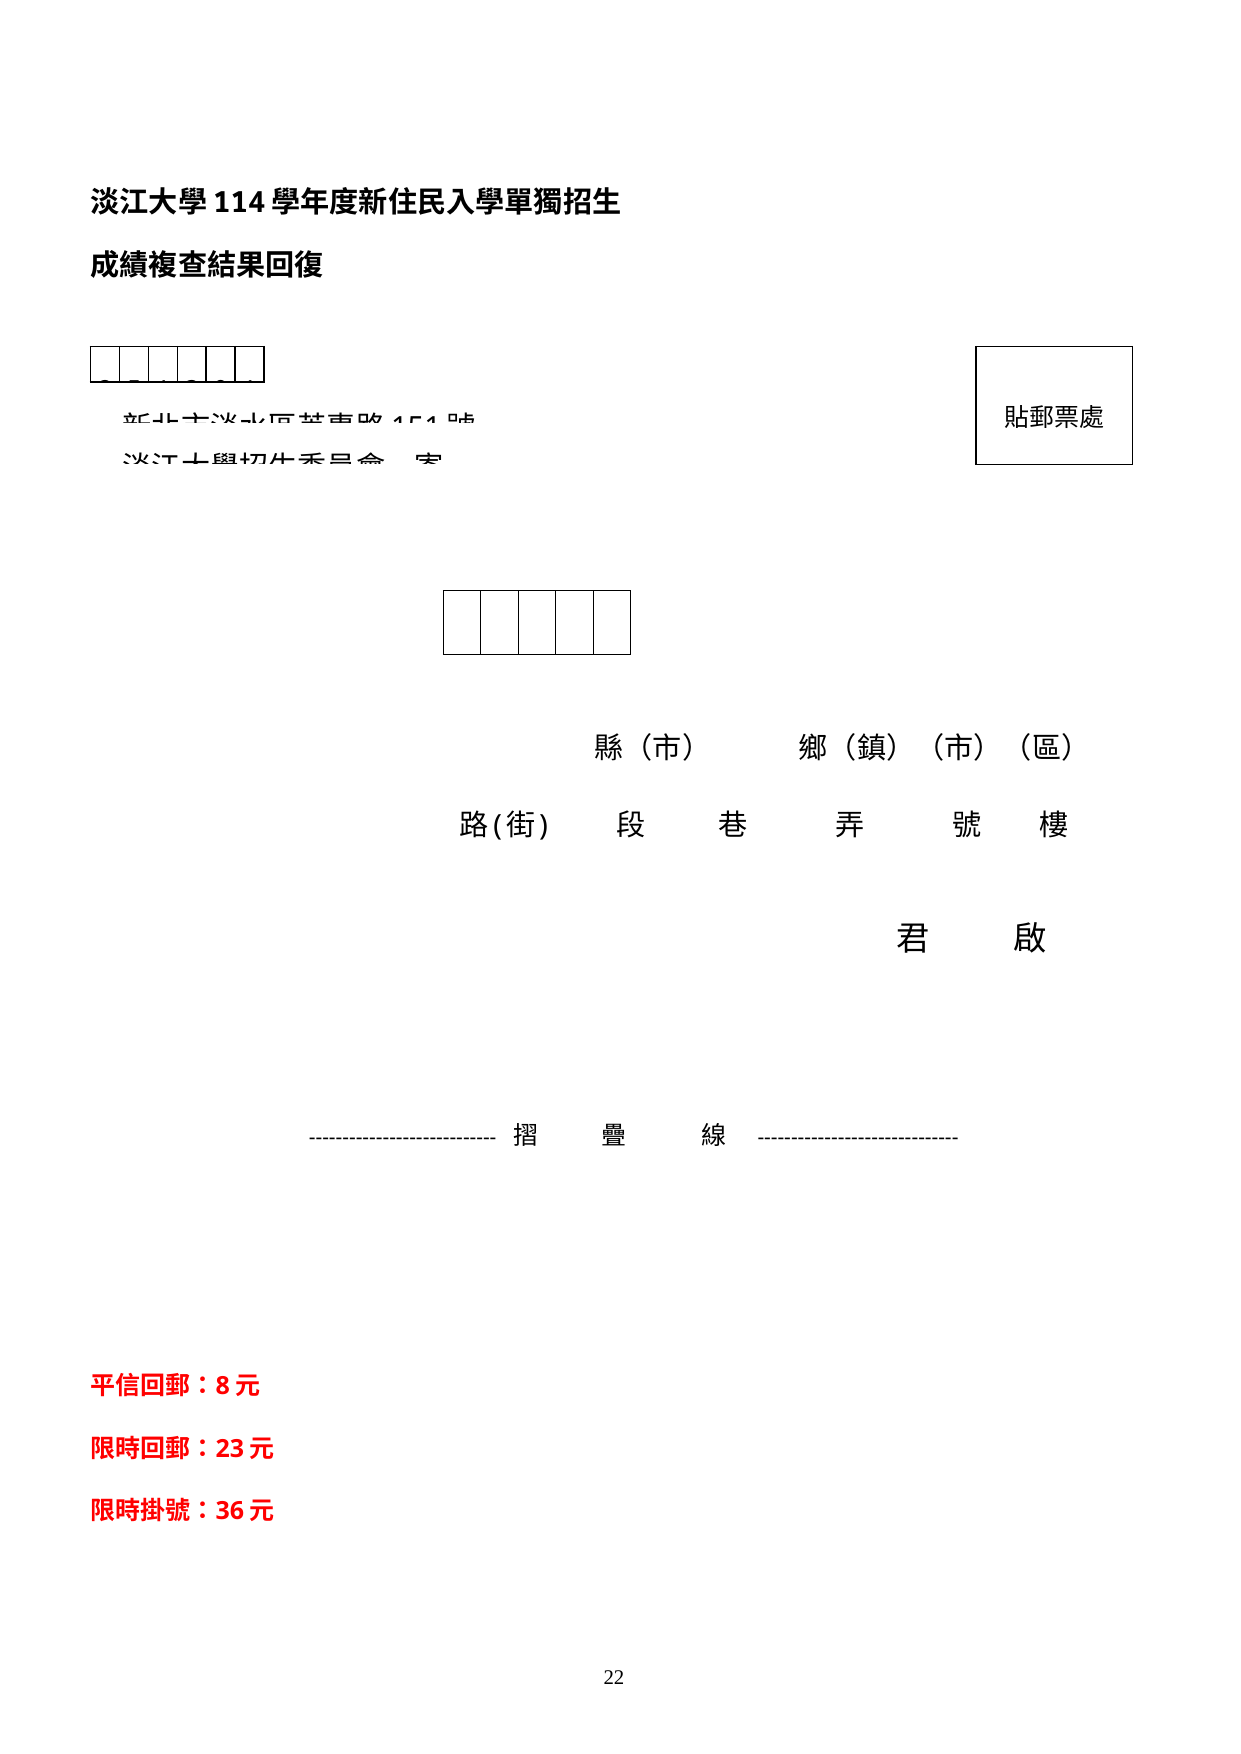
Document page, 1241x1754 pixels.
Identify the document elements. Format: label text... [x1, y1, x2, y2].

text 成績複查結果回復 [90, 221, 1153, 283]
table_header 3 [178, 347, 205, 381]
text 路(街) 段 巷 弄 號 樓 [342, 801, 1068, 843]
table_header 5 [120, 347, 148, 381]
table_header 貼郵票處 [977, 347, 1132, 464]
table_cell [90, 383, 119, 422]
table_header 2 [91, 347, 119, 381]
text 平信回郵：8元 [90, 1342, 1137, 1404]
table_header 1 [149, 347, 177, 381]
table_cell 新北市淡水區英專路151號 [120, 381, 975, 422]
text 限時掛號：36元 [90, 1467, 1137, 1529]
text 限時回郵：23元 [90, 1404, 1137, 1467]
text 縣（市） 鄉（鎮）（市）（區） [342, 725, 1112, 767]
table_header [481, 591, 518, 653]
table_header [444, 591, 480, 653]
text 君 啟 [342, 912, 1046, 960]
table_header [631, 590, 1161, 653]
table_header 0 [207, 347, 234, 381]
text 淡江大學114學年度新住民入學單獨招生 [90, 158, 1137, 221]
table_header [265, 346, 975, 381]
table_cell 淡江大學招生委員會 寄 [120, 423, 975, 464]
table_header [519, 591, 555, 653]
text ---------------------------- 摺 疊 線 ------------------------------ [90, 1092, 1137, 1154]
table_header [594, 591, 630, 653]
table_header 1 [236, 347, 263, 381]
table_cell [90, 423, 119, 464]
table_header [556, 591, 593, 653]
